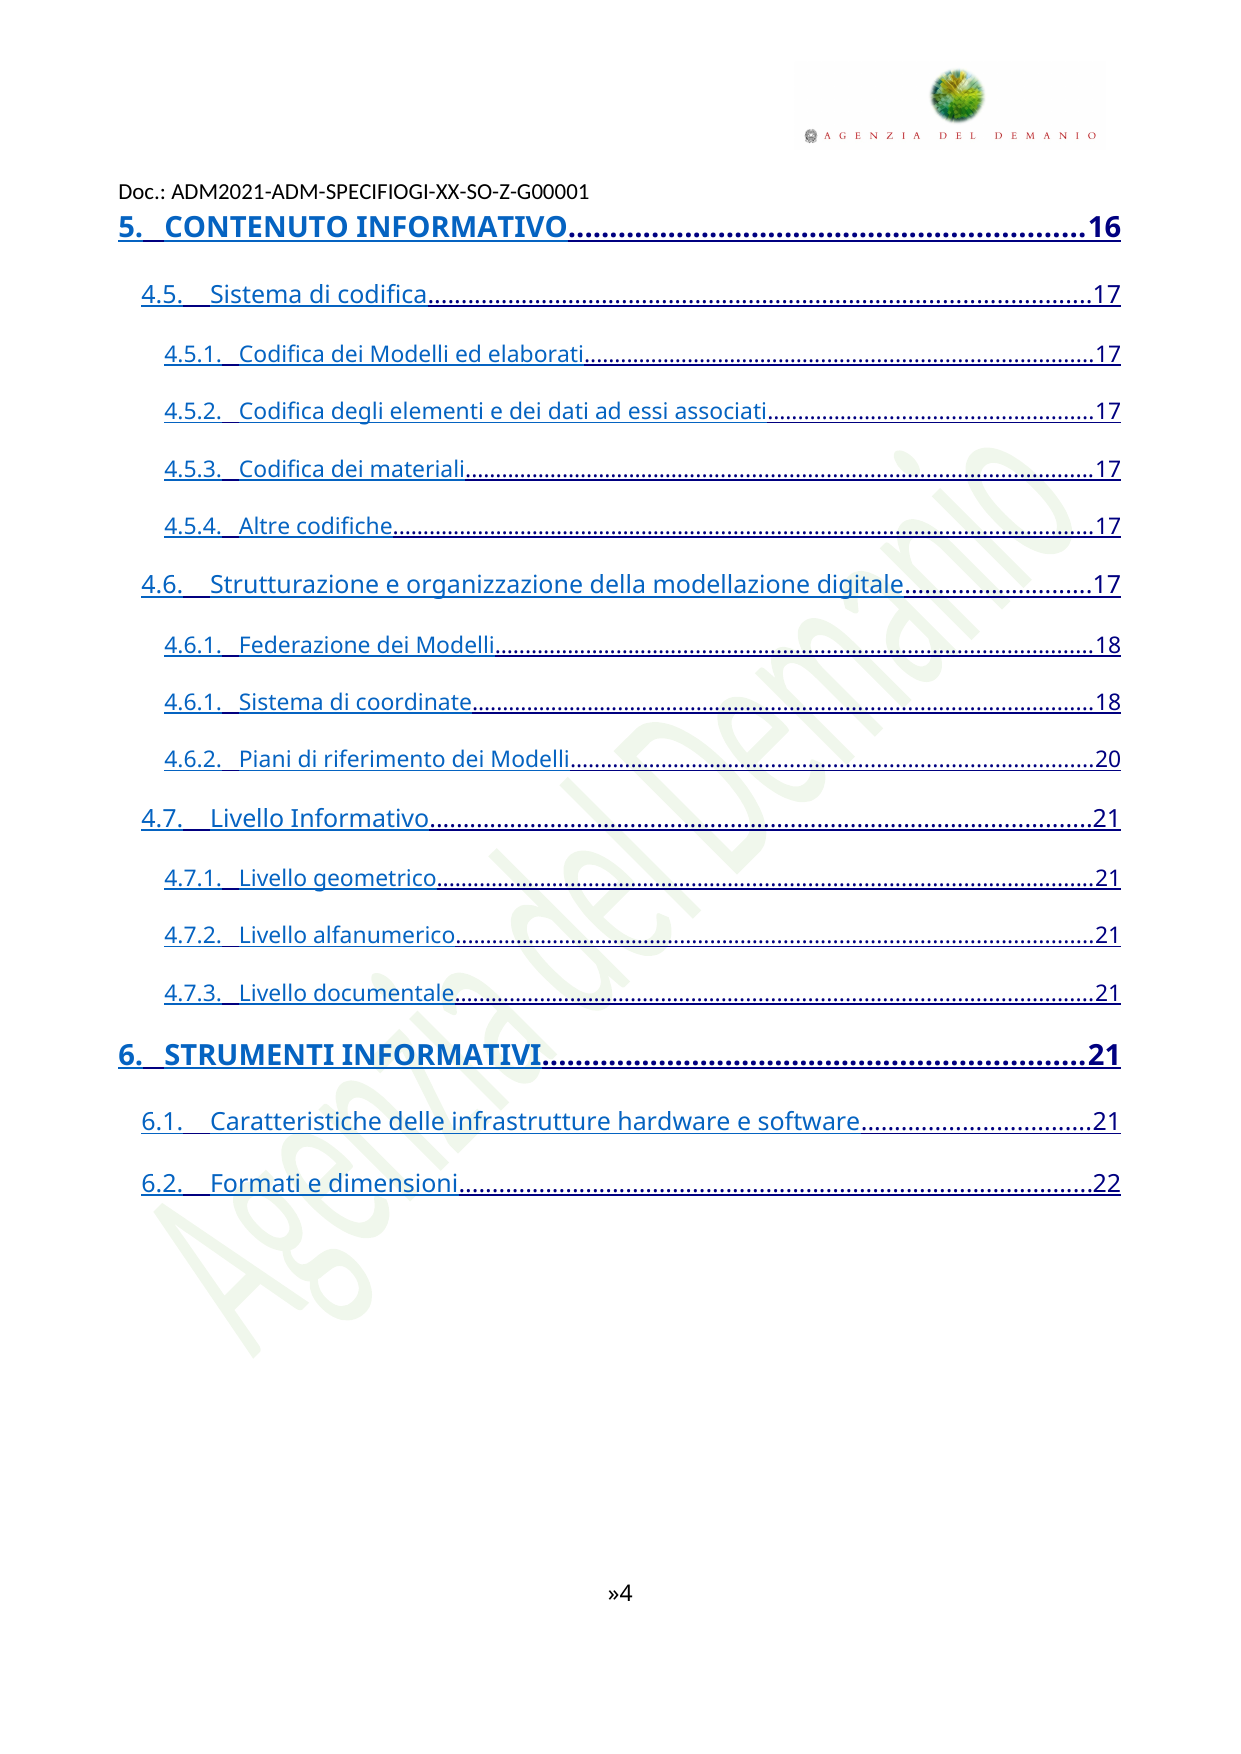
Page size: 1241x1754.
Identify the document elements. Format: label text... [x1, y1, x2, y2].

text 4.6.2. Piani di riferimento dei Modelli 20 [705, 743, 746, 770]
text 4.7.2. Livello alfanumerico 21 [527, 919, 576, 946]
text 4.5.3. Codifica dei materiali 17 [981, 463, 1022, 479]
text 4.5.4. Altre codifiche 17 [1066, 510, 1122, 541]
text 6.2. Formati e dimensioni 22 [328, 1165, 401, 1194]
text 4.5.2. Codifica degli elementi e dei dati ad essi associati 17 [164, 395, 1122, 427]
text 4.7.2. Livello alfanumerico 21 [665, 919, 1122, 951]
text 4.6.1. Sistema di coordinate 18 [164, 686, 792, 712]
text 4.7. Livello Informativo 21 [682, 801, 749, 829]
text 4.5.3. Codifica dei materiali 17 [164, 453, 971, 479]
text 6.1. Caratteristiche delle infrastrutture hardware e software 21 [141, 1104, 340, 1133]
text 6. STRUMENTI INFORMATIVI 21 [118, 1069, 378, 1073]
text 4.7.2. Livello alfanumerico 21 [164, 919, 518, 946]
text 6.1. Caratteristiche delle infrastrutture hardware e software 21 [392, 1104, 442, 1133]
text 4.6.1. Federazione dei Modelli 18 [811, 636, 848, 655]
text 6. STRUMENTI INFORMATIVI 21 [406, 1034, 456, 1067]
text 4.7.2. Livello alfanumerico 21 [164, 947, 521, 951]
text 4.7.1. Livello geometrico 21 [512, 862, 567, 888]
text 4.6.1. Federazione dei Modelli 18 [841, 629, 889, 655]
text 4.5.1. Codifica dei Modelli ed elaborati 17 [164, 338, 1122, 369]
text 4.6.2. Piani di riferimento dei Modelli 20 [164, 743, 631, 770]
text 4.6.1. Federazione dei Modelli 18 [164, 629, 803, 655]
text 4.5. Sistema di codifica 17 [141, 277, 1122, 311]
text 6. STRUMENTI INFORMATIVI 21 [118, 1034, 393, 1067]
text 6.2. Formati e dimensioni 22 [297, 1165, 333, 1184]
text 4.6.1. Federazione dei Modelli 18 [937, 629, 1122, 660]
text 4.6.1. Sistema di coordinate 18 [842, 686, 1122, 717]
text 6.2. Formati e dimensioni 22 [141, 1165, 299, 1194]
text 4.5.4. Altre codifiche 17 [164, 510, 970, 536]
text 4.7.1. Livello geometrico 21 [654, 862, 1122, 893]
text 4.6. Strutturazione e organizzazione della modellazione digitale 17 [978, 567, 1122, 601]
text 6.2. Formati e dimensioni 22 [392, 1165, 1122, 1199]
text 4.7.3. Livello documentale 21 [476, 977, 573, 1003]
text 4.6.1. Federazione dei Modelli 18 [900, 629, 931, 655]
text 4.7. Livello Informativo 21 [593, 801, 690, 829]
text 4.6. Strutturazione e organizzazione della modellazione digitale 17 [917, 567, 987, 596]
text 4.7. Livello Informativo 21 [757, 801, 1122, 834]
text 4.6.1. Sistema di coordinate 18 [787, 686, 849, 712]
text 4.5.4. Altre codifiche 17 [964, 510, 1009, 536]
text 4.6.2. Piani di riferimento dei Modelli 20 [637, 743, 714, 770]
text 6. STRUMENTI INFORMATIVI 21 [498, 1034, 529, 1067]
text 4.7.2. Livello alfanumerico 21 [569, 919, 619, 946]
text 4.5.4. Altre codifiche 17 [1002, 510, 1056, 536]
text 6.1. Caratteristiche delle infrastrutture hardware e software 21 [442, 1104, 1122, 1138]
text 6. STRUMENTI INFORMATIVI 21 [538, 1034, 1122, 1073]
text 4.7.1. Livello geometrico 21 [578, 865, 617, 888]
text 4.6.2. Piani di riferimento dei Modelli 20 [758, 743, 1122, 774]
text 5. CONTENUTO INFORMATIVO 16 [118, 207, 1122, 246]
text 4.7.1. Livello geometrico 21 [614, 862, 661, 888]
text 6.1. Caratteristiche delle infrastrutture hardware e software 21 [348, 1104, 401, 1133]
text 4.7.1. Livello geometrico 21 [164, 862, 518, 888]
text 4.5.3. Codifica dei materiali 17 [1010, 453, 1122, 484]
text 4.7.3. Livello documentale 21 [563, 977, 600, 993]
text 4.6. Strutturazione e organizzazione della modellazione digitale 17 [141, 567, 926, 596]
text 4.7. Livello Informativo 21 [141, 801, 602, 829]
text 6. STRUMENTI INFORMATIVI 21 [442, 1034, 495, 1067]
text 4.7.2. Livello alfanumerico 21 [607, 919, 656, 940]
text 4.7.3. Livello documentale 21 [164, 977, 446, 1003]
text 4.7.3. Livello documentale 21 [608, 977, 1122, 1008]
